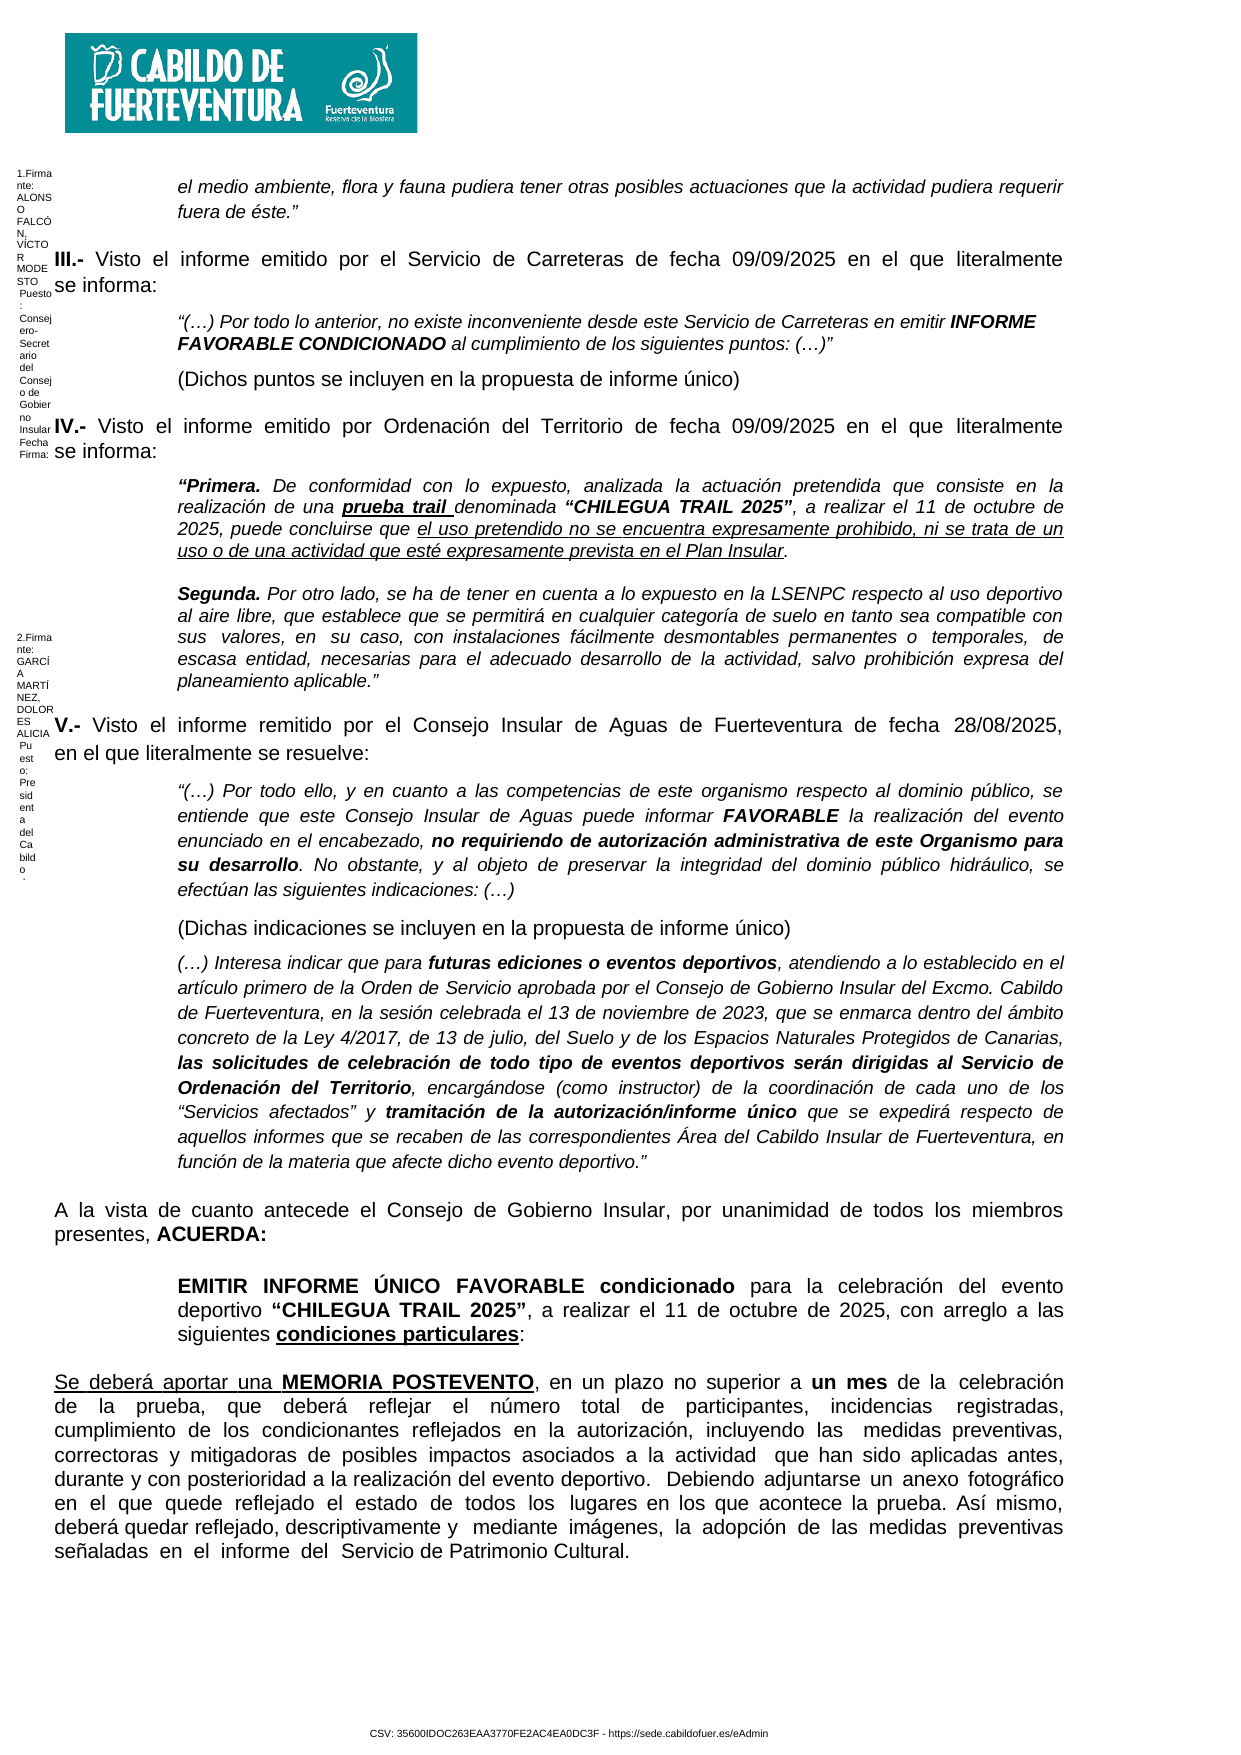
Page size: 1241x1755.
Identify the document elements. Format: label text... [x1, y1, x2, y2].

text 1.Firmante: ALONSO FALCÓN, VÍCTOR MODESTO [17, 167, 54, 287]
text Puesto: Presidenta del Cabildo de Fuerteventura Fecha Firma: 02/10/2025 10:59:00 [19, 740, 36, 879]
text “Primera. De conformidad con lo expuesto, analizada la actuación pretendida que consiste en la realización de una prueba trail denominada “CHILEGUA TRAIL 2025”, a realizar el 11 de octubre de 2025, puede concluirse que el uso pretendido no se encuentra expresamente prohibido, ni se trata de un uso o de una actividad que esté expresamente prevista en el Plan Insular. [177, 474, 1064, 561]
text [14, 631, 54, 879]
text V.- Visto el informe remitido por el Consejo Insular de Aguas de Fuerteventura de fecha 28/08/2025, en el que literalmente se resuelve: [54, 713, 1064, 764]
text Segunda. Por otro lado, se ha de tener en cuenta a lo expuesto en la LSENPC respecto al uso deportivo al aire libre, que establece que se permitirá en cualquier categoría de suelo en tanto sea compatible con sus valores, en su caso, con instalaciones fácilmente desmontables permanentes o temporales, de escasa entidad, necesarias para el adecuado desarrollo de la actividad, salvo prohibición expresa del planeamiento aplicable.” [177, 583, 1064, 691]
text III.- Visto el informe emitido por el Servicio de Carreteras de fecha 09/09/2025 en el que literalmente se informa: [54, 246, 1064, 296]
text 2.Firmante: GARCÍA MARTÍNEZ, DOLORES ALICIA [17, 631, 54, 739]
text (Dichas indicaciones se incluyen en la propuesta de informe único) [177, 916, 1241, 940]
text [14, 167, 54, 463]
text IV.- Visto el informe emitido por Ordenación del Territorio de fecha 09/09/2025 en el que literalmente se informa: [54, 414, 1064, 462]
text “(…) Por todo lo anterior, no existe inconveniente desde este Servicio de Carreteras en emitir INFORME FAVORABLE CONDICIONADO al cumplimiento de los siguientes puntos: (…)” [177, 311, 1059, 354]
text Se deberá aportar una MEMORIA POSTEVENTO, en un plazo no superior a un mes de la celebración de la prueba, que deberá reflejar el número total de participantes, incidencias registradas, cumplimiento de los condicionantes reflejados en la autorización, incluyendo las medidas preventivas, correctoras y mitigadoras de posibles impactos asociados a la actividad que han sido aplicadas antes, durante y con posterioridad a la realización del evento deportivo. Debiendo adjuntarse un anexo fotográfico en el que quede reflejado el estado de todos los lugares en los que acontece la prueba. Así mismo, deberá quedar reflejado, descriptivamente y mediante imágenes, la adopción de las medidas preventivas señaladas en el informe del Servicio de Patrimonio Cultural. [54, 1370, 1064, 1563]
text (Dichos puntos se incluyen en la propuesta de informe único) [177, 367, 1241, 391]
text Puesto: Consejero-Secretario del Consejo de Gobierno Insular Fecha Firma: 02/10/2025 10:54:07 [19, 288, 52, 463]
text EMITIR INFORME ÚNICO FAVORABLE condicionado para la celebración del evento deportivo “CHILEGUA TRAIL 2025”, a realizar el 11 de octubre de 2025, con arreglo a las siguientes condiciones particulares: [177, 1274, 1064, 1346]
text el medio ambiente, flora y fauna pudiera tener otras posibles actuaciones que la actividad pudiera requerir fuera de éste.” [177, 176, 1064, 222]
text “(…) Por todo ello, y en cuanto a las competencias de este organismo respecto al dominio público, se entiende que este Consejo Insular de Aguas puede informar FAVORABLE la realización del evento enunciado en el encabezado, no requiriendo de autorización administrativa de este Organismo para su desarrollo. No obstante, y al objeto de preservar la integridad del dominio público hidráulico, se efectúan las siguientes indicaciones: (…) [177, 780, 1064, 900]
text (…) Interesa indicar que para futuras ediciones o eventos deportivos, atendiendo a lo establecido en el artículo primero de la Orden de Servicio aprobada por el Consejo de Gobierno Insular del Excmo. Cabildo de Fuerteventura, en la sesión celebrada el 13 de noviembre de 2023, que se enmarca dentro del ámbito concreto de la Ley 4/2017, de 13 de julio, del Suelo y de los Espacios Naturales Protegidos de Canarias, las solicitudes de celebración de todo tipo de eventos deportivos serán dirigidas al Servicio de Ordenación del Territorio, encargándose (como instructor) de la coordinación de cada uno de los “Servicios afectados” y tramitación de la autorización/informe único que se expedirá respecto de aquellos informes que se recaben de las correspondientes Área del Cabildo Insular de Fuerteventura, en función de la materia que afecte dicho evento deportivo.” [177, 952, 1064, 1173]
text A la vista de cuanto antecede el Consejo de Gobierno Insular, por unanimidad de todos los miembros presentes, ACUERDA: [54, 1197, 1063, 1246]
